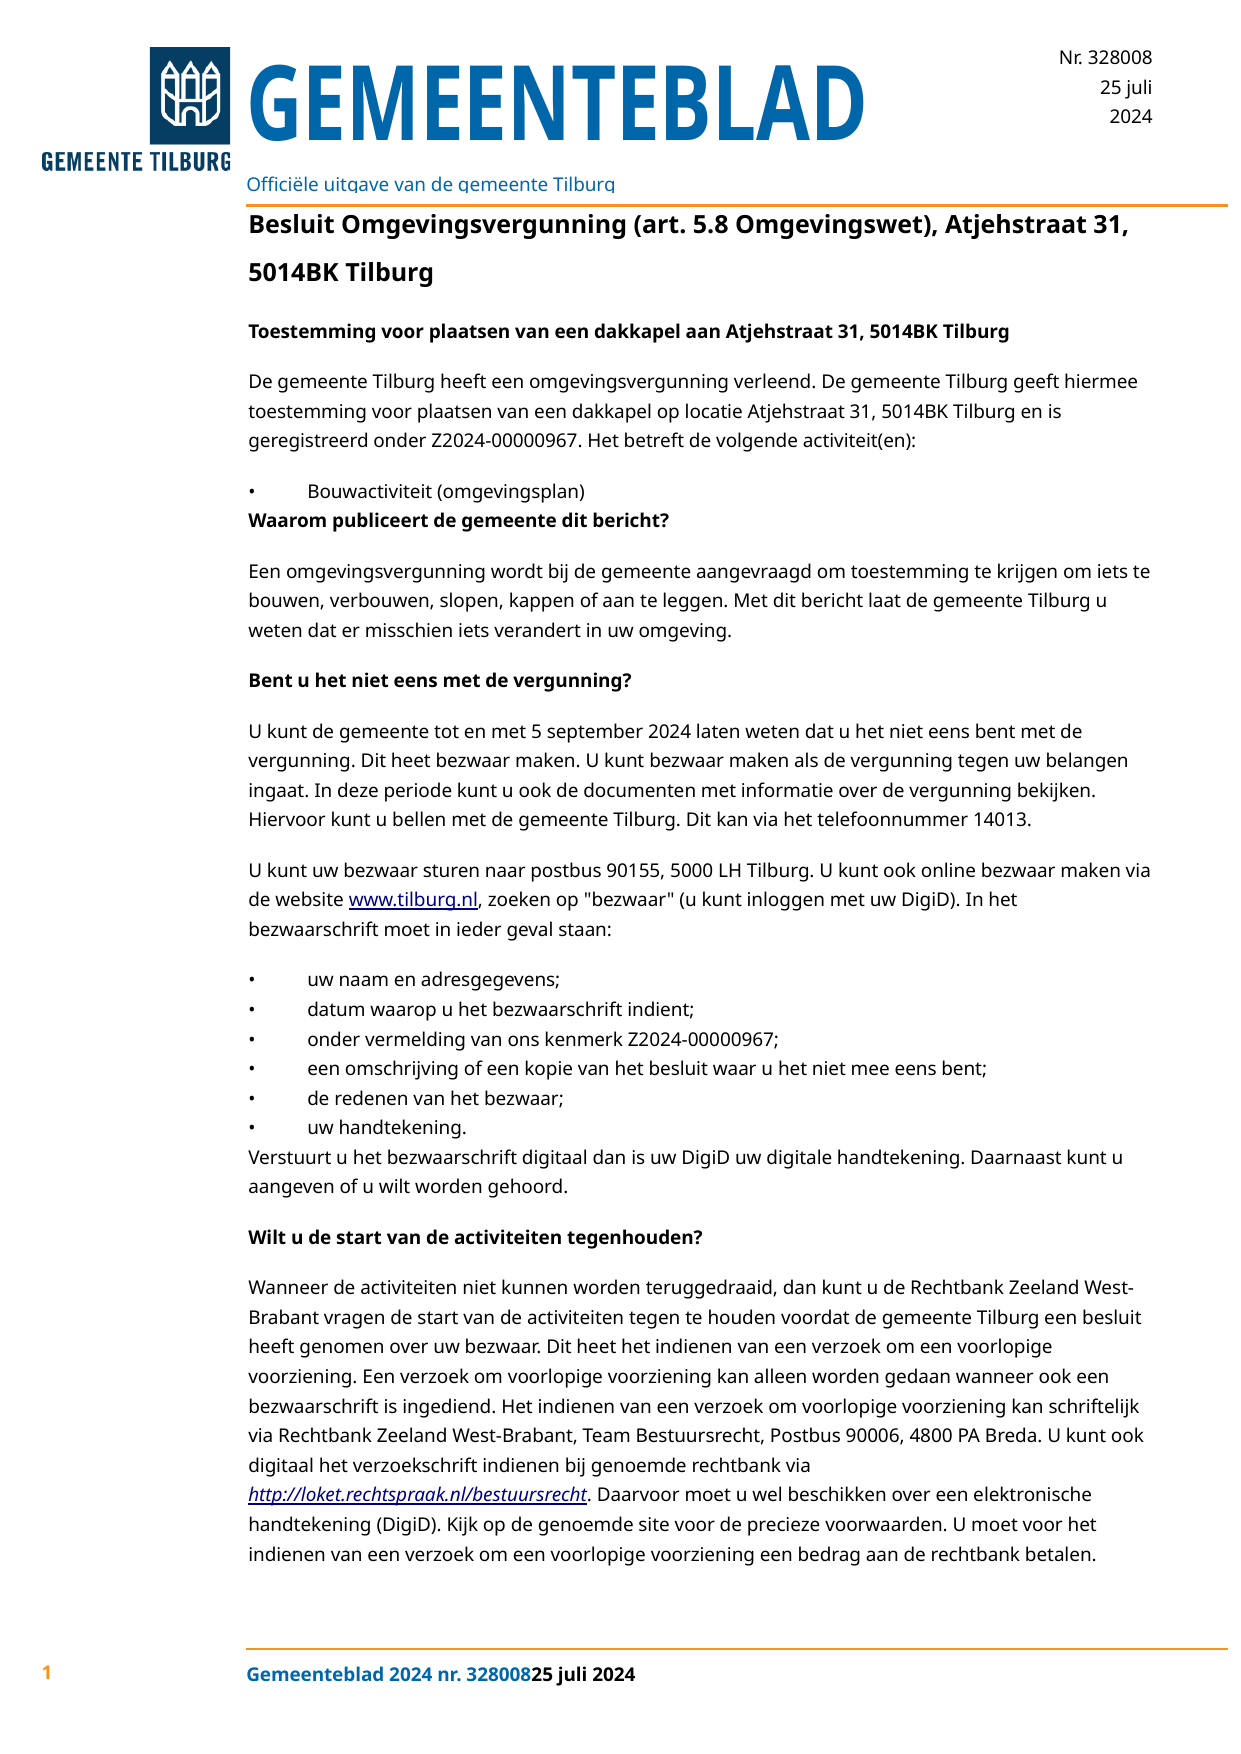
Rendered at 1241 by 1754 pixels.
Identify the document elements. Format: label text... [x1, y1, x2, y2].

text Toestemming voor plaatsen van een dakkapel aan Atjehstraat 31, 5014BK Tilburg [248, 318, 1152, 344]
list onder vermelding van ons kenmerk Z2024-00000967; [248, 1026, 1152, 1052]
text Een omgevingsvergunning wordt bij de gemeente aangevraagd om toestemming te krijgen om iets te bouwen, verbouwen, slopen, kappen of aan te leggen. Met dit bericht laat de gemeente Tilburg u weten dat er misschien iets verandert in uw omgeving. [248, 558, 1152, 643]
text Verstuurt u het bezwaarschrift digitaal dan is uw DigiD uw digitale handtekening. Daarnaast kunt u aangeven of u wilt worden gehoord. [248, 1144, 1152, 1199]
list de redenen van het bezwaar; [248, 1085, 1152, 1111]
text Wilt u de start van de activiteiten tegenhouden? [248, 1224, 1152, 1250]
text U kunt de gemeente tot en met 5 september 2024 laten weten dat u het niet eens bent met de vergunning. Dit heet bezwaar maken. U kunt bezwaar maken als de vergunning tegen uw belangen ingaat. In deze periode kunt u ook de documenten met informatie over de vergunning bekijken. Hiervoor kunt u bellen met de gemeente Tilburg. Dit kan via het telefoonnummer 14013. [248, 718, 1152, 832]
list uw naam en adresgegevens; [248, 967, 1152, 992]
text U kunt uw bezwaar sturen naar postbus 90155, 5000 LH Tilburg. U kunt ook online bezwaar maken via de website www.tilburg.nl, zoeken op "bezwaar" (u kunt inloggen met uw DigiD). In het bezwaarschrift moet in ieder geval staan: [248, 857, 1152, 942]
text De gemeente Tilburg heeft een omgevingsvergunning verleend. De gemeente Tilburg geeft hiermee toestemming voor plaatsen van een dakkapel op locatie Atjehstraat 31, 5014BK Tilburg en is geregistreerd onder Z2024-00000967. Het betreft de volgende activiteit(en): [248, 368, 1152, 453]
text Besluit Omgevingsvergunning (art. 5.8 Omgevingswet), Atjehstraat 31, 5014BK Tilburg [248, 207, 1152, 288]
list een omschrijving of een kopie van het besluit waar u het niet mee eens bent; [248, 1055, 1152, 1081]
picture [41, 47, 231, 172]
text Bent u het niet eens met de vergunning? [248, 667, 1152, 693]
list uw handtekening. [248, 1114, 1152, 1140]
text Wanneer de activiteiten niet kunnen worden teruggedraaid, dan kunt u de Rechtbank Zeeland West-Brabant vragen de start van de activiteiten tegen te houden voordat de gemeente Tilburg een besluit heeft genomen over uw bezwaar. Dit heet het indienen van een verzoek om een voorlopige voorziening. Een verzoek om voorlopige voorziening kan alleen worden gedaan wanneer ook een bezwaarschrift is ingediend. Het indienen van een verzoek om voorlopige voorziening kan schriftelijk via Rechtbank Zeeland West-Brabant, Team Bestuursrecht, Postbus 90006, 4800 PA Breda. U kunt ook digitaal het verzoekschrift indienen bij genoemde rechtbank via http://loket.rechtspraak.nl/bestuursrecht. Daarvoor moet u wel beschikken over een elektronische handtekening (DigiD). Kijk op de genoemde site voor de precieze voorwaarden. U moet voor het indienen van een verzoek om een voorlopige voorziening een bedrag aan de rechtbank betalen. [248, 1274, 1152, 1567]
text Waarom publiceert de gemeente dit bericht? [248, 507, 1152, 533]
list datum waarop u het bezwaarschrift indient; [248, 996, 1152, 1022]
list Bouwactiviteit (omgevingsplan) [248, 478, 1152, 504]
